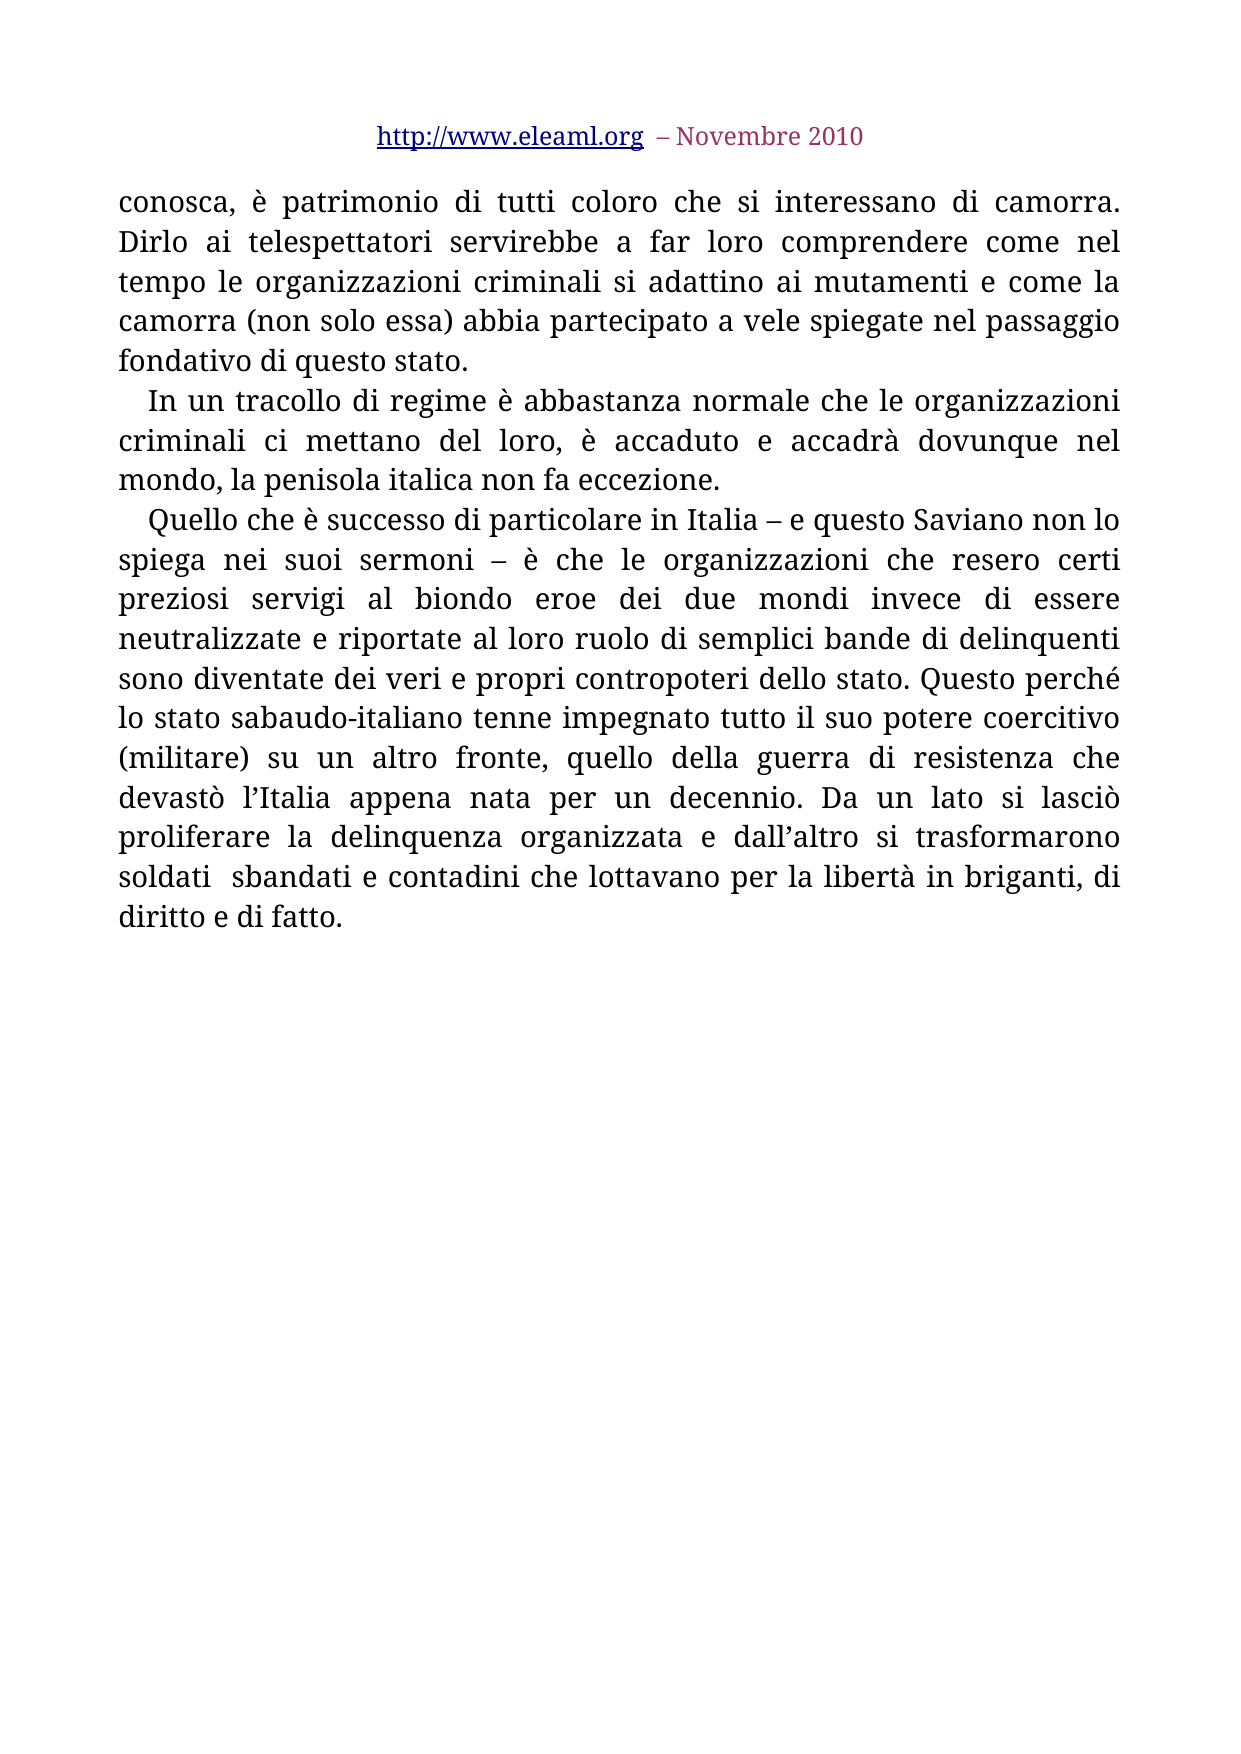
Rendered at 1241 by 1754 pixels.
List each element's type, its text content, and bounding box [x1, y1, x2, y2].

text Quello che è successo di particolare in Italia – e questo Saviano non lo spiega nei suoi sermoni – è che le organizzazioni che resero certi preziosi servigi al biondo eroe dei due mondi invece di essere neutralizzate e riportate al loro ruolo di semplici bande di delinquenti sono diventate dei veri e propri contropoteri dello stato. Questo perché lo stato sabaudo-italiano tenne impegnato tutto il suo potere coercitivo (militare) su un altro fronte, quello della guerra di resistenza che devastò l’Italia appena nata per un decennio. Da un lato si lasciò proliferare la delinquenza organizzata e dall’altro si trasformarono soldati sbandati e contadini che lottavano per la libertà in briganti, di diritto e di fatto. [118, 499, 1122, 936]
text In un tracollo di regime è abbastanza normale che le organizzazioni criminali ci mettano del loro, è accaduto e accadrà dovunque nel mondo, la penisola italica non fa eccezione. [118, 380, 1122, 499]
text conosca, è patrimonio di tutti coloro che si interessano di camorra. Dirlo ai telespettatori servirebbe a far loro comprendere come nel tempo le organizzazioni criminali si adattino ai mutamenti e come la camorra (non solo essa) abbia partecipato a vele spiegate nel passaggio fondativo di questo stato. [118, 182, 1122, 380]
